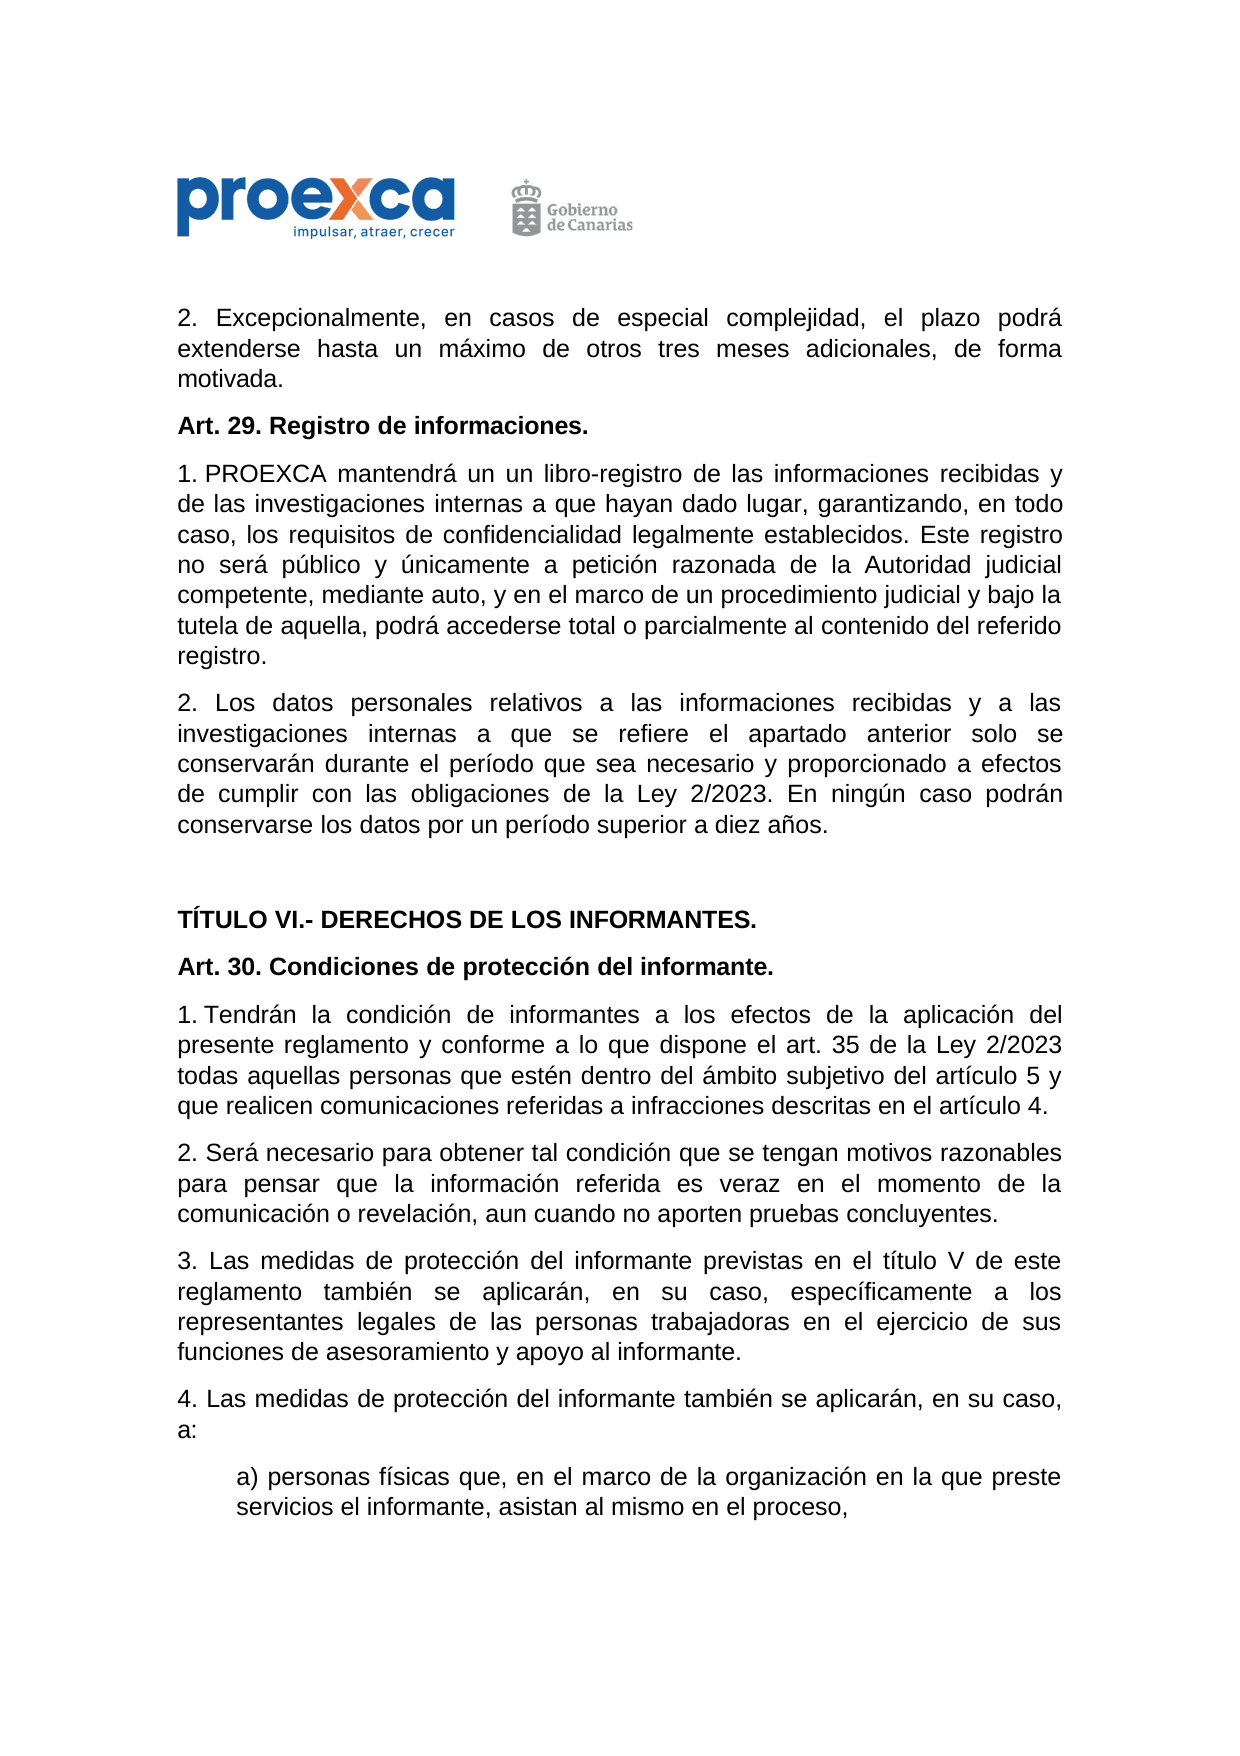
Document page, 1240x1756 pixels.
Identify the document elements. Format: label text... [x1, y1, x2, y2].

list Las medidas de protección del informante también se aplicarán, en su caso, a: [177, 1384, 1063, 1443]
list Los datos personales relativos a las informaciones recibidas y a las investigaciones internas a que se refiere el apartado anterior solo se conservarán durante el período que sea necesario y proporcionado a efectos de cumplir con las obligaciones de la Ley 2/2023. En ningún caso podrán conservarse los datos por un período superior a diez años. [177, 688, 1063, 839]
subtitle Art. 29. Registro de informaciones. [177, 411, 1077, 440]
subtitle Art. 30. Condiciones de protección del informante. [177, 952, 1077, 981]
list PROEXCA mantendrá un un libro-registro de las informaciones recibidas y de las investigaciones internas a que hayan dado lugar, garantizando, en todo caso, los requisitos de confidencialidad legalmente establecidos. Este registro no será público y únicamente a petición razonada de la Autoridad judicial competente, mediante auto, y en el marco de un procedimiento judicial y bajo la tutela de aquella, podrá accederse total o parcialmente al contenido del referido registro. [177, 459, 1063, 670]
list Las medidas de protección del informante previstas en el título V de este reglamento también se aplicarán, en su caso, específicamente a los representantes legales de las personas trabajadoras en el ejercicio de sus funciones de asesoramiento y apoyo al informante. [177, 1246, 1063, 1366]
list Será necesario para obtener tal condición que se tengan motivos razonables para pensar que la información referida es veraz en el momento de la comunicación o revelación, aun cuando no aporten pruebas concluyentes. [177, 1138, 1063, 1228]
subtitle TÍTULO VI.- DERECHOS DE LOS INFORMANTES. [177, 904, 1077, 933]
list Tendrán la condición de informantes a los efectos de la aplicación del presente reglamento y conforme a lo que dispone el art. 35 de la Ley 2/2023 todas aquellas personas que estén dentro del ámbito subjetivo del artículo 5 y que realicen comunicaciones referidas a infracciones descritas en el artículo 4. [177, 1000, 1063, 1120]
list Excepcionalmente, en casos de especial complejidad, el plazo podrá extenderse hasta un máximo de otros tres meses adicionales, de forma motivada. [177, 303, 1063, 393]
list personas físicas que, en el marco de la organización en la que preste servicios el informante, asistan al mismo en el proceso, [236, 1462, 1063, 1521]
